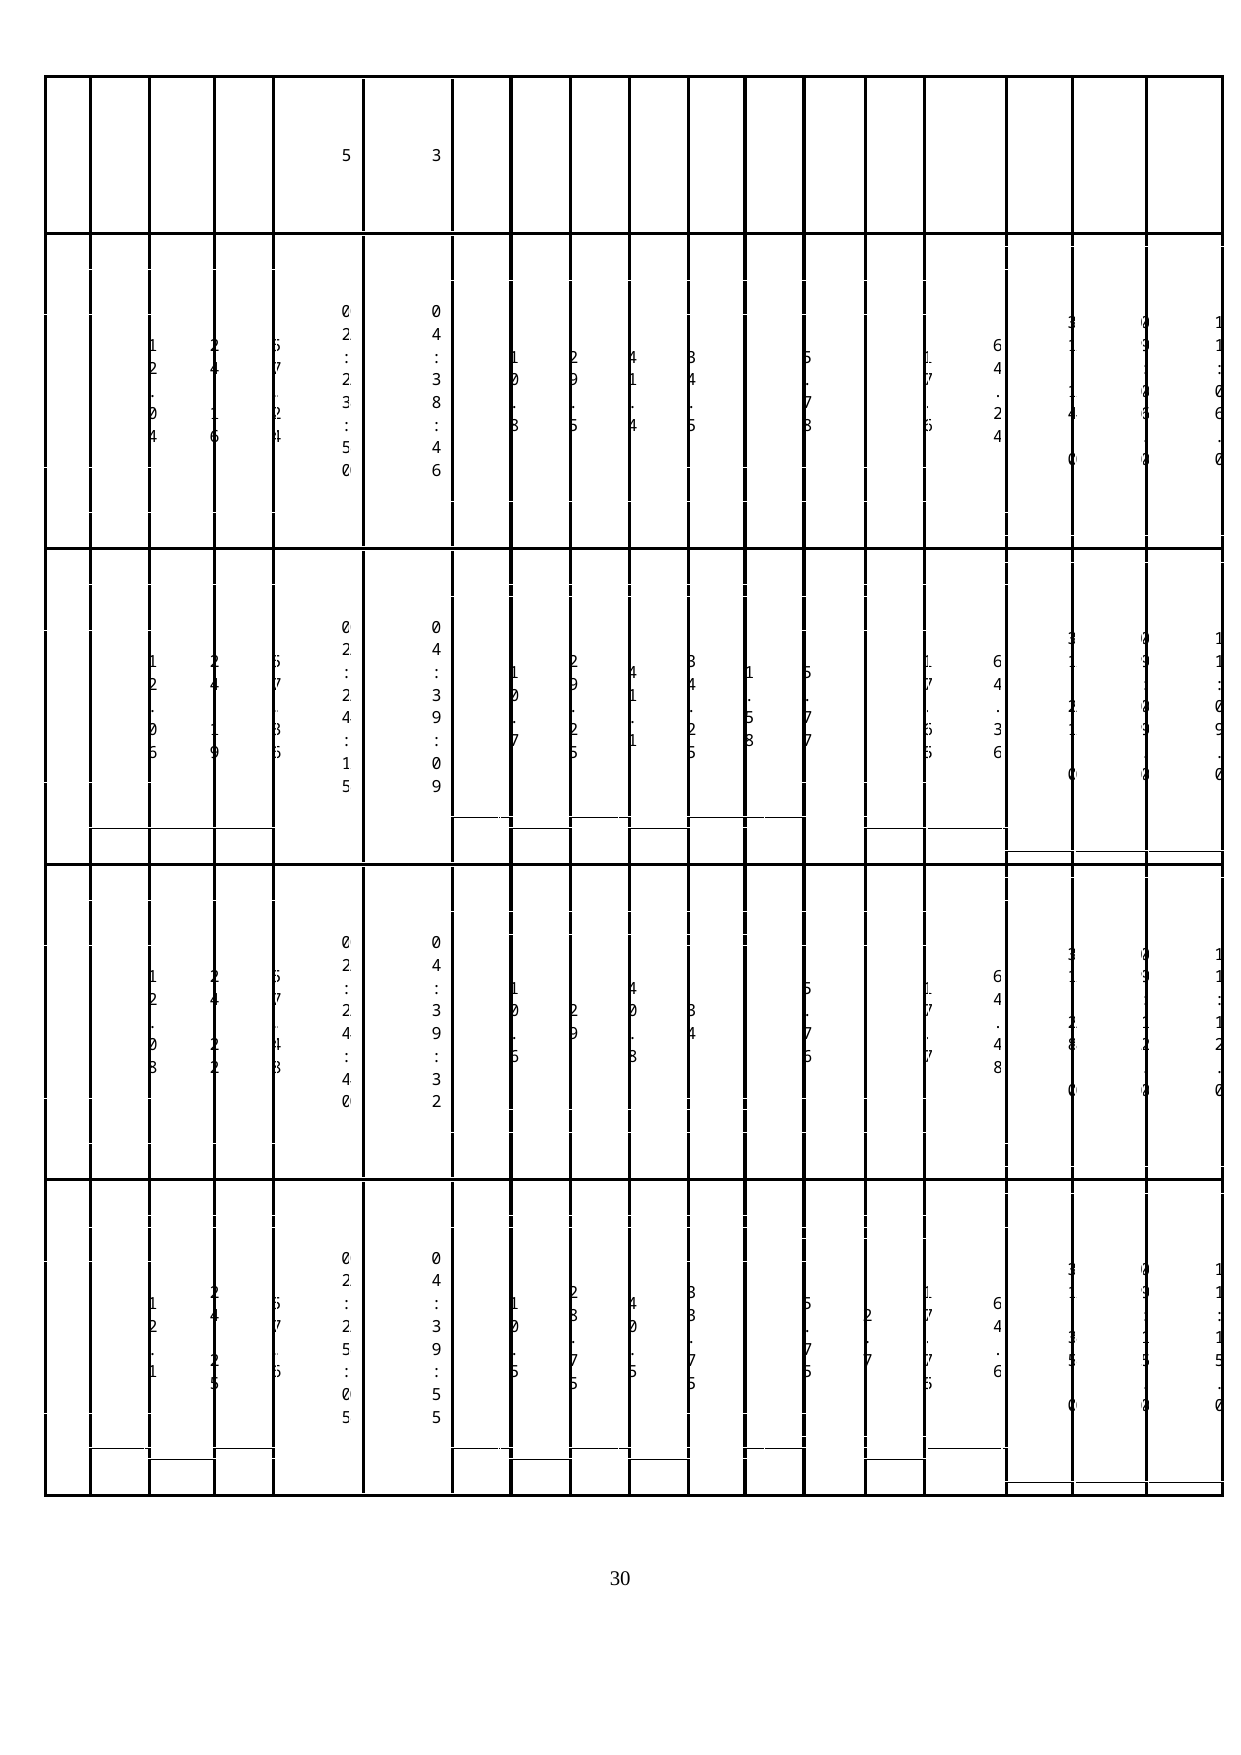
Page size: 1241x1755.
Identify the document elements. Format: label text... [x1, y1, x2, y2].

table_cell 10.9 [499, 78, 509, 232]
table_cell 41.1 [588, 597, 618, 816]
table_cell [855, 315, 864, 467]
table_cell [824, 315, 854, 467]
table_cell 34.5 [647, 281, 687, 501]
table_cell 34.5 [631, 235, 687, 280]
table_cell 40.5 [588, 1228, 618, 1447]
table_cell 31:21.0 [1008, 563, 1071, 850]
table_cell 12.08 [92, 1099, 144, 1143]
table_cell 10.8 [501, 281, 509, 501]
table_cell 17.6 [881, 281, 923, 314]
table_cell 5.75 [747, 1449, 764, 1458]
table_cell 17.75 [881, 1239, 923, 1436]
table_cell 64.24 [929, 281, 1001, 501]
table_cell 1.58 [690, 818, 743, 827]
table_cell 28.75 [513, 1228, 559, 1447]
table_cell [367, 1182, 408, 1493]
table_cell 34.5 [631, 281, 646, 501]
table_cell 24.16 [151, 235, 213, 269]
table_cell 29.25 [513, 597, 559, 816]
table_cell 12.08 [92, 1144, 148, 1178]
table_cell 34.25 [631, 829, 687, 863]
table_cell 24.16 [204, 270, 213, 512]
table_cell [824, 946, 854, 1098]
table_cell [690, 1228, 705, 1261]
table_cell [735, 946, 743, 1098]
table_cell 40.8 [572, 912, 587, 934]
table_cell 64.36 [929, 631, 939, 782]
table_cell 11:09.0 [1208, 563, 1221, 850]
table_cell 37 [47, 783, 89, 863]
table_cell [806, 235, 864, 280]
table_cell 41.4 [572, 281, 587, 501]
table_cell 10.6 [499, 1133, 509, 1178]
table_cell 24.25 [204, 1228, 213, 1447]
table_cell [706, 468, 734, 501]
table_cell 57.24 [216, 270, 225, 512]
table_cell 37 [47, 550, 89, 630]
table_cell 10.6 [499, 866, 509, 911]
table_cell 10.8 [499, 235, 509, 280]
table_cell 41.4 [572, 502, 628, 547]
table_cell 64.36 [926, 828, 1005, 863]
table_cell 11:06.0 [1148, 235, 1221, 246]
table_cell 24.25 [151, 1228, 203, 1447]
table_cell 37 [80, 631, 89, 782]
table_cell 36 [80, 946, 89, 1098]
table_cell 5.75 [747, 1216, 764, 1227]
table_cell 12.06 [92, 585, 144, 630]
table_cell 12.1 [92, 1449, 148, 1494]
table_cell 12.04 [92, 235, 148, 269]
table_cell [806, 1099, 854, 1132]
table_cell 17.65 [867, 783, 880, 816]
table_cell 17.65 [867, 597, 880, 630]
table_cell 29.5 [560, 281, 569, 501]
table_cell 38 [80, 315, 89, 467]
table_cell 36 [80, 901, 89, 945]
table_cell 10.5 [454, 1228, 498, 1447]
table_cell 64.48 [929, 1133, 1002, 1143]
table_cell 34 [631, 866, 687, 911]
table_cell 39 [47, 78, 89, 232]
table_cell 29 [560, 1110, 569, 1132]
table_cell 04:39:55 [409, 1182, 451, 1493]
table_cell 40.8 [572, 935, 587, 1109]
table_cell 33.75 [647, 1228, 687, 1447]
table_cell 5.77 [765, 597, 802, 816]
table_cell 12.04 [92, 315, 144, 467]
table_cell [855, 912, 864, 945]
table_cell 33.75 [676, 1262, 687, 1413]
table_cell 5.76 [747, 1099, 764, 1109]
table_cell [690, 468, 705, 501]
table_cell [690, 1110, 705, 1132]
table_cell 10.5 [454, 1449, 498, 1493]
table_cell 29 [560, 935, 569, 1109]
table_cell 17.65 [867, 829, 923, 863]
table_cell 35 [47, 1181, 89, 1261]
table_cell 09:09.0 [1074, 851, 1145, 863]
table_cell [735, 315, 743, 467]
table_cell 2.7 [806, 1181, 864, 1227]
table_cell 35 [80, 1228, 89, 1261]
table_cell 10.6 [454, 1133, 498, 1177]
table_cell 17.6 [867, 468, 880, 501]
table_cell 40.5 [572, 1459, 628, 1494]
table_cell [855, 585, 864, 596]
table_cell 35 [80, 1262, 89, 1413]
table_cell 17.7 [881, 912, 923, 945]
table_cell 57.6 [216, 1449, 272, 1458]
table_cell [735, 468, 743, 501]
table_cell 64.36 [926, 550, 1005, 584]
table_cell 28.75 [513, 1460, 569, 1494]
table_cell 17.75 [867, 1181, 923, 1215]
table_cell 10.7 [501, 597, 509, 816]
table_cell [824, 631, 854, 782]
table_cell [690, 1110, 743, 1178]
table_cell 1.58 [706, 597, 734, 816]
table_cell 29.5 [513, 281, 559, 501]
table_cell 12.04 [92, 468, 144, 512]
table_cell 24.16 [151, 315, 181, 467]
table_cell 29 [513, 912, 559, 934]
table_cell [735, 1228, 743, 1261]
table_cell 12.06 [92, 783, 144, 827]
table_cell 09:15.0 [1074, 1482, 1145, 1494]
table_cell 34.25 [631, 597, 646, 816]
table_cell 64.12 [926, 78, 1005, 232]
table_cell 31:28.0 [1008, 901, 1060, 1143]
table_cell 2.7 [806, 1437, 854, 1447]
table_cell 64.6 [926, 1459, 1005, 1494]
table_cell 57.36 [216, 585, 225, 827]
table_cell 24.22 [151, 901, 203, 1143]
table_cell 10.6 [501, 935, 509, 1109]
table_cell 29 [513, 1133, 569, 1178]
table_cell 34 [647, 935, 687, 1109]
table_cell 29.75 [513, 78, 569, 232]
table_cell 31:28.0 [1008, 866, 1071, 877]
table_cell 09:12.0 [1074, 866, 1145, 877]
table_cell 09:03.0 [1074, 78, 1145, 232]
table_cell 09:06.0 [1074, 536, 1145, 547]
table_cell 40.8 [588, 935, 618, 1109]
table_cell 64.48 [929, 946, 939, 1098]
table_cell 1.58 [735, 597, 743, 816]
table_cell 11:12.0 [1150, 878, 1207, 1166]
table_cell 12.08 [92, 866, 148, 900]
table_cell 5.76 [747, 935, 764, 945]
table_cell 31:21.0 [1008, 852, 1071, 863]
table_cell 10.6 [454, 912, 498, 1132]
table_cell [690, 502, 743, 547]
table_cell 31:21.0 [1008, 585, 1060, 827]
table_cell 12.08 [92, 901, 144, 945]
table_cell 11:12.0 [1148, 866, 1221, 877]
table_cell 34 [631, 912, 687, 934]
table_cell 37 [47, 631, 79, 782]
table_cell 12.06 [92, 829, 148, 863]
table_cell 10.5 [499, 1449, 509, 1494]
table_cell 11:06.0 [1208, 247, 1221, 535]
table_cell 2.7 [806, 1239, 854, 1436]
table_cell 17.7 [867, 912, 880, 945]
table_cell 10.5 [499, 1181, 509, 1215]
table_cell 12.1 [92, 1228, 144, 1261]
table_cell 36 [80, 1099, 89, 1143]
table_cell [690, 1099, 705, 1109]
table_cell 10.6 [499, 935, 509, 1132]
table_cell 33.75 [631, 1181, 687, 1215]
table_cell 31:28.0 [1008, 878, 1071, 1166]
table_cell 09:12.0 [1076, 878, 1142, 1166]
table_cell [690, 1459, 743, 1494]
table_cell 64.6 [929, 1228, 1001, 1447]
table_cell 34.75 [631, 78, 687, 232]
table_cell 24.13 [151, 78, 213, 232]
table_cell 02:24:40 [277, 867, 362, 1177]
table_cell 2.7 [855, 1448, 864, 1458]
table_cell 57.6 [226, 1228, 272, 1447]
table_cell 57.48 [216, 866, 272, 900]
table_cell [690, 1216, 743, 1261]
table_cell [735, 912, 743, 934]
table_cell 12.1 [92, 1262, 144, 1413]
table_cell [806, 1133, 864, 1178]
table_cell 10.7 [454, 597, 498, 816]
table_cell 34.25 [676, 597, 687, 816]
table_cell 64.6 [926, 1216, 1001, 1238]
table_cell 57.48 [216, 901, 225, 1143]
table_cell 34.25 [631, 550, 687, 584]
table_cell 11:09.0 [1150, 563, 1207, 850]
table_cell 09:06.0 [1076, 247, 1142, 535]
table_cell 41.1 [572, 828, 628, 863]
table_cell 17.75 [867, 1460, 923, 1494]
table_cell 5.75 [765, 1262, 795, 1413]
table_cell 02:23:25 [277, 79, 362, 231]
table_cell 64.48 [929, 912, 1001, 1132]
table_cell 34 [631, 1110, 687, 1132]
table_cell 17.7 [881, 946, 923, 1098]
table_cell 11:03.0 [1148, 78, 1221, 232]
table_cell 31:35.0 [1008, 1181, 1071, 1193]
table_cell [824, 783, 854, 816]
table_cell 17.75 [867, 1228, 880, 1238]
table_cell 41.1 [619, 597, 628, 816]
table_cell 5.78 [747, 281, 764, 314]
table_cell 64.24 [929, 270, 1002, 280]
table_cell 37 [80, 783, 89, 827]
table_cell [735, 935, 743, 945]
table_cell 17.75 [867, 1437, 923, 1458]
table_cell 64.48 [926, 1133, 1005, 1178]
table_cell 36 [47, 866, 89, 945]
table_cell [690, 1262, 705, 1413]
table_cell 57.6 [216, 1216, 272, 1227]
table_cell [706, 935, 734, 945]
table_cell [806, 946, 823, 1098]
table_cell 34.25 [647, 585, 687, 596]
table_cell 40.5 [572, 1449, 618, 1458]
table_cell 1.58 [690, 828, 743, 863]
table_cell 12.06 [92, 550, 148, 584]
table_cell 28.75 [513, 1181, 569, 1215]
table_cell 17.7 [881, 1099, 923, 1132]
table_cell 09:09.0 [1074, 550, 1145, 562]
table_cell [806, 597, 823, 630]
table_cell 10.7 [454, 551, 498, 596]
table_cell 38 [47, 235, 89, 314]
table_cell 09:09.0 [1076, 563, 1142, 850]
table_cell 12.06 [92, 631, 144, 782]
table_cell [706, 1099, 734, 1109]
table_cell 34.5 [631, 502, 687, 547]
table_cell 5.78 [747, 468, 764, 501]
table_cell 29.25 [513, 817, 569, 827]
table_cell 24.25 [151, 1216, 213, 1227]
table_cell 5.77 [747, 818, 764, 827]
table_cell 34 [676, 946, 687, 1098]
table_cell 11:15.0 [1150, 1194, 1207, 1481]
table_cell 29.5 [513, 235, 569, 280]
table_cell [367, 867, 408, 1177]
table_cell 5.78 [747, 315, 764, 467]
table_cell 31:35.0 [1008, 1194, 1071, 1481]
table_cell 5.77 [747, 818, 802, 863]
table_cell 40.8 [572, 1110, 587, 1132]
table_cell 17.55 [867, 78, 923, 232]
table_cell 10.7 [501, 585, 509, 596]
table_cell 33.75 [631, 1460, 687, 1494]
table_cell 17.7 [867, 1099, 880, 1132]
table_cell 41.1 [572, 597, 587, 816]
table_cell 17.6 [881, 468, 923, 501]
table_cell [806, 315, 823, 467]
table_cell [735, 281, 743, 314]
table_cell 24.19 [204, 585, 213, 827]
table_cell [690, 1181, 743, 1215]
table_cell 57.36 [216, 829, 272, 863]
table_cell [367, 236, 408, 546]
table_cell [806, 78, 864, 232]
table_cell 1.58 [690, 597, 705, 816]
table_cell 41.4 [619, 281, 628, 501]
table_cell 17.75 [867, 1239, 880, 1436]
table_cell 11:09.0 [1148, 851, 1221, 863]
table_cell 3 [409, 79, 451, 231]
table_cell 29.25 [513, 829, 569, 863]
table_cell 40.5 [619, 1228, 628, 1447]
table_cell [367, 551, 408, 862]
table_cell [806, 912, 854, 945]
table_cell [690, 866, 743, 934]
table_cell 11:12.0 [1208, 878, 1221, 1166]
table_cell 5.76 [747, 946, 764, 1098]
table_cell 57.24 [226, 270, 272, 512]
table_cell 02:25:05 [277, 1182, 362, 1493]
table_cell 11:09.0 [1148, 550, 1221, 562]
table_cell 34 [631, 935, 646, 1109]
table_cell 35 [47, 1414, 89, 1494]
table_cell [855, 281, 864, 314]
table_cell [806, 866, 864, 911]
table_cell 29 [560, 912, 569, 934]
table_cell 10.6 [499, 912, 509, 934]
table_cell [735, 1414, 743, 1447]
table_cell [690, 315, 705, 467]
table_cell [690, 78, 743, 232]
table_cell 10.5 [501, 1216, 509, 1227]
table_cell [690, 1414, 743, 1458]
table_cell 40.8 [619, 935, 628, 1109]
table_cell 5.75 [747, 1414, 764, 1447]
table_cell 57.24 [216, 513, 272, 547]
table_cell 57.48 [216, 1144, 272, 1178]
table_cell 29.25 [513, 550, 569, 584]
table_cell 17.6 [867, 235, 923, 280]
table_cell 5.76 [796, 946, 802, 1098]
table_cell 09:12.0 [1074, 1167, 1145, 1178]
table_cell [855, 468, 864, 501]
table_cell 17.7 [867, 946, 880, 1098]
table_cell 24.25 [151, 1460, 213, 1494]
table_cell 2.7 [855, 1239, 864, 1436]
table_cell 38 [80, 468, 89, 512]
table_cell 5.78 [747, 502, 802, 547]
table_cell 57.6 [216, 1181, 272, 1215]
table_cell 11:12.0 [1148, 1167, 1221, 1178]
table_cell [855, 1099, 864, 1132]
table_cell 64.24 [929, 502, 1002, 512]
table_cell 24.16 [151, 513, 213, 547]
table_cell 64.48 [929, 901, 1002, 911]
table_cell 11:06.0 [1150, 247, 1207, 535]
table_cell [806, 817, 864, 863]
table_cell 11:15.0 [1208, 1194, 1221, 1481]
table_cell [690, 946, 705, 1098]
table_cell 17.75 [867, 1437, 880, 1447]
table_cell 5.75 [765, 1414, 802, 1447]
table_cell [690, 281, 705, 314]
table_cell 10.9 [454, 79, 498, 231]
table_cell 24.19 [151, 829, 213, 863]
table_cell [855, 783, 864, 816]
table_cell 09:15.0 [1076, 1194, 1142, 1481]
table_cell 64.24 [926, 502, 1005, 547]
table_cell 12.1 [92, 1181, 148, 1227]
table_cell 10.7 [499, 550, 509, 584]
table_cell 29 [513, 1110, 559, 1132]
table_cell 02:24:15 [277, 551, 362, 862]
table_cell 2.7 [855, 1216, 864, 1227]
table_cell 5.75 [747, 1181, 802, 1227]
table_cell 17.65 [867, 585, 923, 630]
table_cell 5.77 [747, 550, 802, 596]
table_cell 40.5 [619, 1216, 628, 1227]
table_cell 64.48 [926, 866, 1005, 911]
table_cell 64.36 [929, 585, 1001, 827]
table_cell 10.5 [454, 1182, 498, 1227]
table_cell [706, 1262, 734, 1413]
table_cell 31:14.0 [1008, 235, 1071, 246]
table_cell 10.8 [454, 502, 498, 546]
table_cell 34.25 [631, 585, 646, 596]
table_cell 24.19 [151, 585, 203, 827]
table_cell [824, 597, 854, 630]
table_cell 17.6 [867, 281, 880, 314]
table_cell 02:23:50 [277, 236, 362, 546]
table_cell 40.8 [572, 866, 628, 911]
table_cell 33.75 [631, 1228, 646, 1447]
table_cell 40.5 [619, 1449, 628, 1458]
table_cell 28.75 [513, 1448, 569, 1458]
table_cell 17.65 [867, 783, 923, 827]
table_cell 40.5 [572, 1228, 587, 1447]
table_cell 17.7 [867, 866, 923, 911]
table_cell 5.75 [747, 1262, 764, 1413]
table_cell 12.02 [92, 78, 148, 232]
table_cell 41.7 [572, 78, 628, 232]
table_cell [690, 1414, 705, 1447]
table_cell 38 [47, 315, 79, 467]
table_cell 24.16 [151, 270, 203, 512]
table_cell 57.48 [226, 901, 272, 1143]
table_cell 38 [80, 270, 89, 314]
table_cell 1.58 [690, 550, 743, 584]
table_cell 2.7 [806, 1448, 864, 1494]
table_cell 37 [80, 585, 89, 630]
table_cell 40.5 [572, 1216, 618, 1227]
table_cell 17.65 [881, 631, 923, 782]
table_cell 09:06.0 [1074, 235, 1145, 246]
table_cell 29 [513, 935, 559, 1109]
table_cell 24.19 [151, 550, 213, 584]
table_cell 57.24 [216, 235, 272, 269]
table_cell [735, 1099, 743, 1109]
table_cell 5.75 [796, 1239, 802, 1261]
table_cell 64.6 [926, 1437, 1001, 1458]
table_cell 34.5 [676, 315, 687, 467]
table_cell 5.78 [765, 315, 795, 467]
table_cell 5.77 [747, 597, 764, 816]
table_cell 5.77 [747, 585, 764, 596]
table_cell 35 [80, 1414, 89, 1447]
table_cell 12.1 [92, 1414, 144, 1447]
table_cell 34 [631, 1133, 687, 1178]
table_cell [855, 946, 864, 1098]
table_cell 64.6 [926, 1181, 1005, 1215]
table_cell 41.1 [572, 550, 628, 584]
table_cell 40.8 [588, 912, 628, 934]
table_cell 24.22 [151, 946, 181, 1098]
table_cell 04:39:09 [409, 551, 451, 862]
table_cell 57.6 [216, 1228, 225, 1447]
table_cell 33.75 [647, 1448, 687, 1458]
table_cell 17.65 [867, 550, 923, 584]
table_cell 17.7 [867, 1133, 923, 1178]
table_cell 34.25 [631, 817, 646, 827]
table_cell 11:06.0 [1148, 536, 1221, 547]
table_cell 38 [47, 468, 89, 547]
table_cell [806, 783, 823, 816]
table_cell 10.8 [499, 502, 509, 547]
table_cell 5.75 [765, 1228, 802, 1261]
table_cell 31:35.0 [1008, 1228, 1060, 1447]
table_cell 5.75 [747, 1228, 764, 1261]
table_cell 17.75 [867, 1216, 923, 1238]
table_cell 29.25 [560, 597, 569, 816]
table_cell 5.75 [796, 1262, 802, 1413]
table_cell 28.75 [560, 1228, 569, 1447]
table_cell 11:15.0 [1148, 1482, 1221, 1494]
table_cell 24.25 [151, 1448, 213, 1458]
table_cell 41.1 [572, 585, 618, 596]
table_cell [806, 281, 854, 314]
table_cell 17.6 [867, 315, 880, 467]
table_cell 29 [513, 866, 569, 911]
table_cell 10.8 [454, 281, 498, 501]
table_cell 57.12 [216, 78, 272, 232]
table_cell 31:21.0 [1008, 550, 1071, 562]
table_cell 29.25 [513, 585, 569, 596]
table_cell 41.1 [619, 585, 628, 596]
table_cell 24.22 [204, 901, 213, 1143]
table_cell 1.58 [690, 585, 743, 596]
table_cell [806, 502, 864, 547]
table_cell 10.5 [501, 1228, 509, 1447]
table_cell 36 [47, 1099, 89, 1178]
table_cell [806, 631, 823, 782]
table_cell 5.75 [747, 1449, 802, 1494]
table_cell [735, 1110, 743, 1132]
table_cell [706, 281, 734, 314]
table_cell 10.7 [499, 818, 509, 863]
table_cell 24.25 [151, 1181, 213, 1215]
table_cell 33.75 [647, 1216, 687, 1227]
table_cell [855, 817, 864, 827]
table_cell [735, 1262, 743, 1413]
table_cell 31:14.0 [1008, 536, 1071, 547]
table_cell 5.78 [796, 315, 802, 467]
table_cell 11:15.0 [1148, 1181, 1221, 1193]
table_cell 5.76 [765, 946, 795, 1098]
table_cell 40.5 [572, 1181, 628, 1215]
table_cell 5.77 [796, 631, 802, 782]
table_cell 17.65 [867, 631, 880, 782]
table_cell 34.25 [647, 817, 687, 827]
table_cell 12.04 [92, 270, 144, 314]
table_cell 41.4 [572, 235, 628, 280]
table_cell 64.24 [929, 315, 939, 467]
table_cell 12.04 [92, 513, 148, 547]
table_cell [706, 315, 734, 467]
table_cell 12.08 [92, 946, 144, 1098]
table_cell 2.7 [806, 1262, 823, 1413]
table_cell 31:35.0 [1008, 1483, 1071, 1494]
table_cell 04:39:32 [409, 867, 451, 1177]
table_cell 57.36 [226, 585, 272, 827]
table_cell 2.7 [855, 1228, 864, 1238]
table_cell 5.76 [747, 1099, 802, 1132]
table_cell 36 [47, 946, 79, 1098]
table_cell 31:28.0 [1008, 1167, 1071, 1178]
table_cell 64.6 [929, 1239, 939, 1436]
table_cell [367, 79, 408, 231]
table_cell [690, 235, 743, 280]
table_cell 40.8 [588, 1110, 628, 1132]
table_cell 31:14.0 [1008, 247, 1071, 535]
table_cell 10.8 [454, 236, 498, 280]
table_cell [855, 597, 864, 630]
table_cell 17.6 [881, 315, 923, 467]
table_cell 35 [47, 1262, 79, 1413]
table_cell 2.7 [855, 1437, 864, 1447]
table_cell 5.76 [747, 866, 802, 911]
table_cell 33.75 [631, 1448, 646, 1458]
table_cell 24.25 [151, 1262, 181, 1413]
table_cell 5.76 [747, 912, 802, 945]
table_cell 5.78 [765, 468, 802, 501]
table_cell 09:15.0 [1074, 1181, 1145, 1193]
table_cell 5.79 [747, 78, 802, 232]
table_cell 40.8 [572, 1133, 628, 1178]
table_cell 33.75 [631, 1216, 646, 1227]
table_cell 04:38:46 [409, 236, 451, 546]
table_cell 17.6 [867, 502, 923, 547]
table_cell 41.1 [572, 818, 618, 827]
table_cell [806, 550, 864, 596]
table_cell 57.6 [216, 1459, 272, 1494]
table_cell 10.6 [454, 867, 498, 911]
table_cell 29.5 [513, 502, 569, 547]
table_cell 31:14.0 [1008, 270, 1060, 512]
table_cell [690, 935, 705, 945]
table_cell [706, 946, 734, 1098]
table_cell 5.76 [747, 1133, 802, 1178]
table_cell 41.4 [588, 281, 618, 501]
table_cell 57.36 [216, 550, 272, 584]
table_cell 5.78 [747, 235, 802, 280]
table_cell 2.7 [806, 1228, 854, 1238]
table_cell 5.75 [796, 1414, 802, 1436]
table_cell 10.7 [454, 818, 498, 862]
table_cell [855, 631, 864, 782]
table_cell [690, 912, 705, 934]
table_cell 28.75 [513, 1216, 569, 1227]
table_cell 24.19 [151, 631, 181, 782]
table_cell 31:07.0 [1008, 78, 1071, 232]
table_cell 24.22 [151, 1144, 213, 1178]
table_cell 24.22 [151, 866, 213, 900]
table_cell [806, 468, 854, 501]
table_cell 5.78 [765, 281, 802, 314]
table_cell 41.1 [619, 818, 628, 827]
table_cell 64.24 [926, 235, 1005, 280]
table_cell 34.25 [647, 597, 675, 816]
